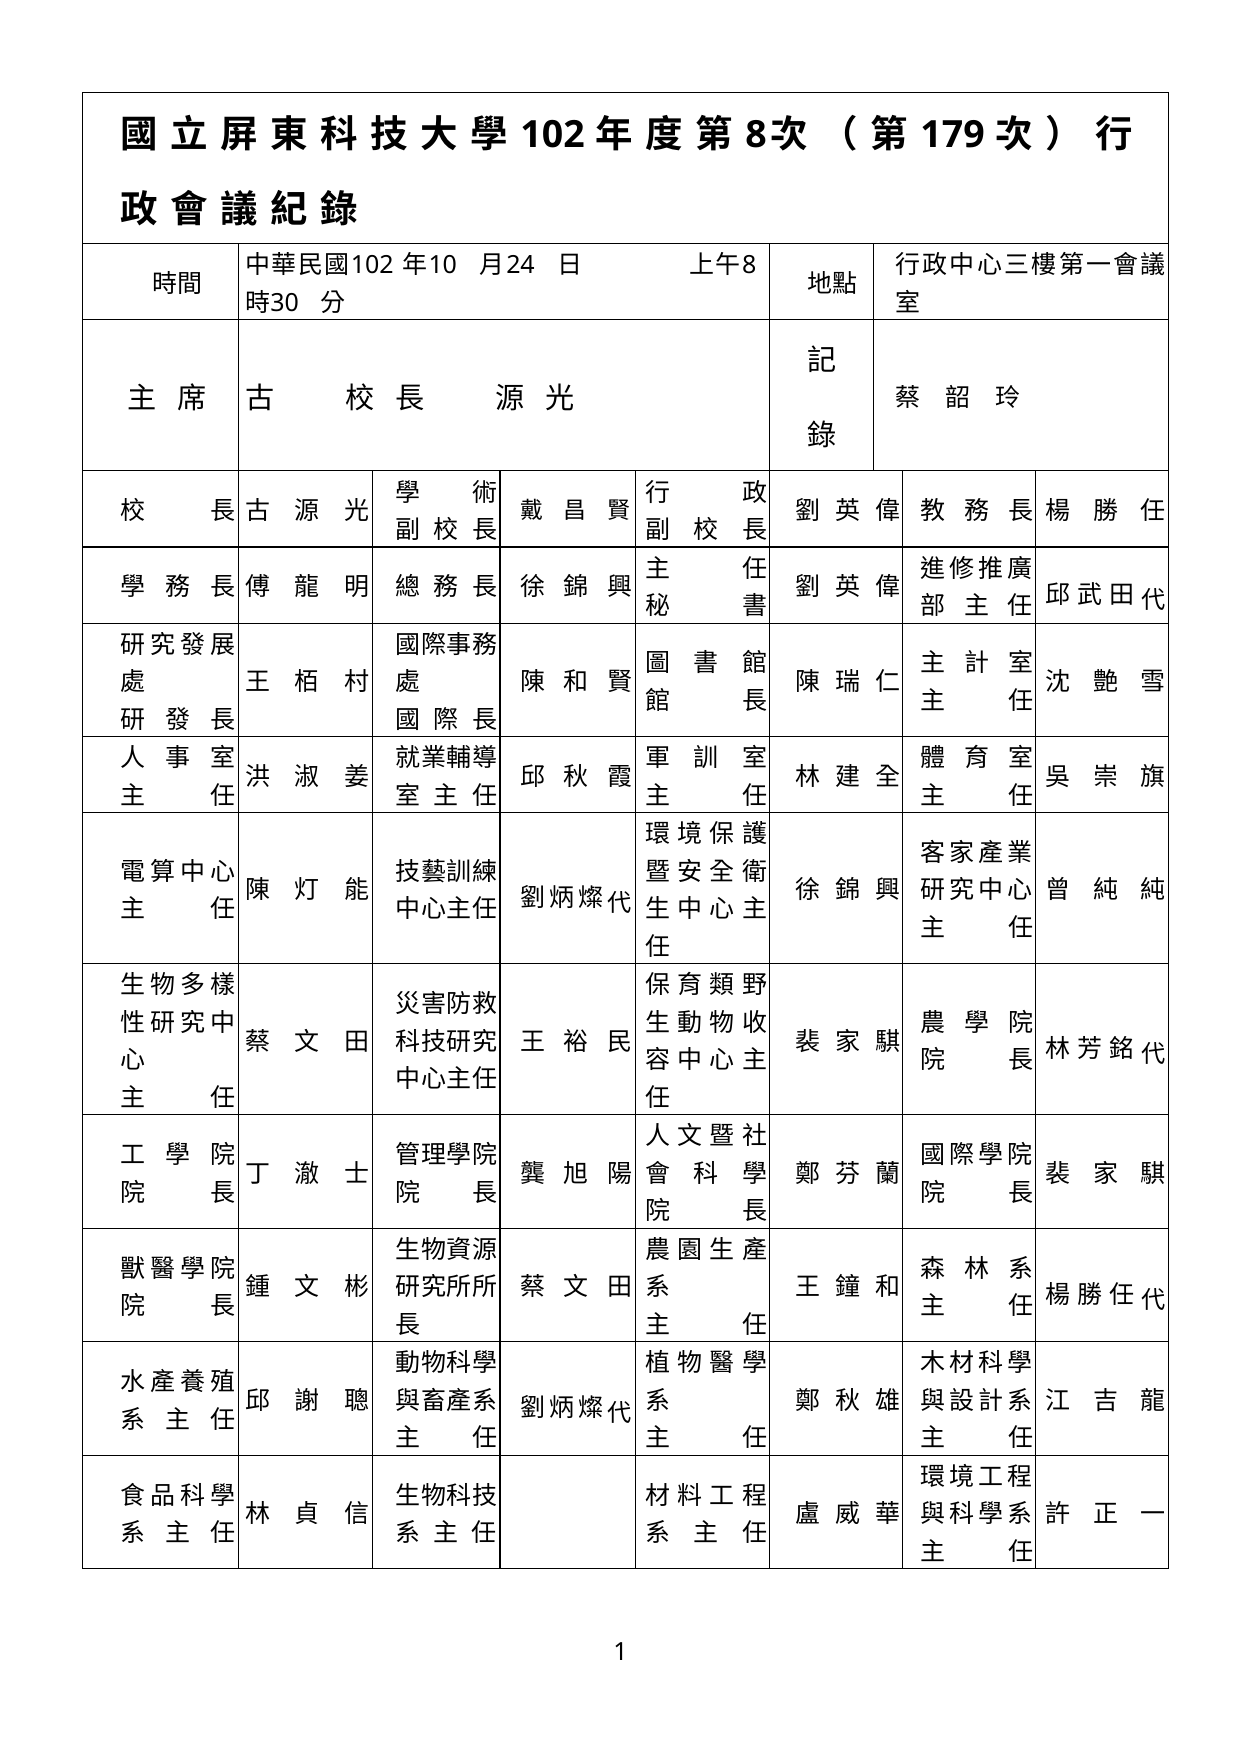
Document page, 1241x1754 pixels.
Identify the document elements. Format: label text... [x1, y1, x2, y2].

table_cell 許正一 [1036, 1456, 1168, 1568]
table_cell 盧威華 [770, 1456, 902, 1568]
table_cell 環境保護暨安全衛生中心主任 [636, 813, 769, 963]
table_cell 陳瑞仁 [770, 624, 902, 736]
table_cell 丁澈士 [239, 1115, 372, 1228]
table_cell [501, 1456, 635, 1568]
table_cell 中華民國102年10月24日 上午8時30分 [239, 244, 769, 319]
table_cell 古 校長 源光 [239, 320, 769, 470]
table_cell 進修推廣部主任 [903, 548, 1035, 622]
table_cell 蔡文田 [501, 1229, 635, 1341]
table_cell 陳灯能 [239, 813, 372, 963]
table_cell 木材科學與設計系主任 [903, 1342, 1035, 1455]
table_cell 生物科技系主任 [373, 1456, 499, 1568]
table_cell 電算中心 主任 [83, 813, 238, 963]
table_cell 環境工程與科學系主任 [903, 1456, 1035, 1568]
table_cell 洪淑姜 [239, 737, 372, 812]
table_cell 動物科學 與畜產系 主任 [373, 1342, 499, 1455]
table_cell 林芳銘代 [1036, 964, 1168, 1114]
table_cell 劉炳燦代 [501, 813, 635, 963]
table_cell 管理學院 院長 [373, 1115, 499, 1228]
table_cell 吳崇旗 [1036, 737, 1168, 812]
table_cell 保育類野生動物收容中心主任 [636, 964, 769, 1114]
table_cell 學務長 [83, 548, 238, 622]
table_cell 學術 副校長 [373, 471, 499, 546]
table_cell 人文暨社會科學 院長 [636, 1115, 769, 1228]
table_cell 鄭秋雄 [770, 1342, 902, 1455]
table_cell 記錄 [770, 320, 873, 470]
table_cell 林建全 [770, 737, 902, 812]
table_cell 鄭芬蘭 [770, 1115, 902, 1228]
table_cell 災害防救科技研究中心主任 [373, 964, 499, 1114]
table_cell 農學院 院長 [903, 964, 1035, 1114]
table_cell 水產養殖系主任 [83, 1342, 238, 1455]
table_cell 劉英偉 [770, 471, 902, 546]
table_cell 王鐘和 [770, 1229, 902, 1341]
table_cell 龔旭陽 [501, 1115, 635, 1228]
table_cell 蔡文田 [239, 964, 372, 1114]
table_cell 客家產業研究中心主任 [903, 813, 1035, 963]
table_cell 圖書館 館長 [636, 624, 769, 736]
table_cell 行政中心三樓第一會議室 [874, 244, 1168, 319]
table_cell 裴家騏 [770, 964, 902, 1114]
table_cell 地點 [770, 244, 873, 319]
table_cell 徐錦興 [770, 813, 902, 963]
table_cell 就業輔導室主任 [373, 737, 499, 812]
table_cell 王栢村 [239, 624, 372, 736]
table_cell 邱謝聰 [239, 1342, 372, 1455]
table_cell 邱秋霞 [501, 737, 635, 812]
table_cell 主任 秘書 [636, 548, 769, 622]
table_cell 獸醫學院 院長 [83, 1229, 238, 1341]
table_cell 陳和賢 [501, 624, 635, 736]
table_cell 江吉龍 [1036, 1342, 1168, 1455]
table_cell 教務長 [903, 471, 1035, 546]
table_cell 林貞信 [239, 1456, 372, 1568]
table_cell 沈艶雪 [1036, 624, 1168, 736]
table_cell 主計室 主任 [903, 624, 1035, 736]
table_cell 材料工程系主任 [636, 1456, 769, 1568]
table_cell 技藝訓練中心主任 [373, 813, 499, 963]
table_cell 國際學院 院長 [903, 1115, 1035, 1228]
table_cell 劉英偉 [770, 548, 902, 622]
table_cell 生物資源研究所所長 [373, 1229, 499, 1341]
table_cell 傅龍明 [239, 548, 372, 622]
table_cell 主席 [83, 320, 238, 470]
table_cell 森林系 主任 [903, 1229, 1035, 1341]
table_cell 古源光 [239, 471, 372, 546]
table_cell 人事室 主任 [83, 737, 238, 812]
table_cell 時間 [83, 244, 238, 319]
table_cell 工學院 院長 [83, 1115, 238, 1228]
table_cell 農園生產系 主任 [636, 1229, 769, 1341]
table_cell 劉炳燦代 [501, 1342, 635, 1455]
table_cell 研究發展處 研發長 [83, 624, 238, 736]
table_cell 裴家騏 [1036, 1115, 1168, 1228]
table_cell 楊勝任代 [1036, 1229, 1168, 1341]
table_cell 食品科學系主任 [83, 1456, 238, 1568]
table_cell 蔡 韶 玲 [874, 320, 1168, 470]
table_cell 國際事務處 國際長 [373, 624, 499, 736]
table_cell 生物多樣性研究中心 主任 [83, 964, 238, 1114]
table_cell 總務長 [373, 548, 499, 622]
table_cell 體育室 主任 [903, 737, 1035, 812]
table_cell 行政 副校長 [636, 471, 769, 546]
table_cell 軍訓室 主任 [636, 737, 769, 812]
table_cell 校長 [83, 471, 238, 546]
table_cell 鍾文彬 [239, 1229, 372, 1341]
table_cell 王裕民 [501, 964, 635, 1114]
table_cell 徐錦興 [501, 548, 635, 622]
table_cell 楊勝任 [1036, 471, 1168, 546]
table_cell 植物醫學系 主任 [636, 1342, 769, 1455]
table_header 國立屏東科技大學102年度第8次（第179次）行政會議紀錄 [83, 93, 1168, 243]
table_cell 曾純純 [1036, 813, 1168, 963]
table_cell 邱武田代 [1036, 548, 1168, 622]
table_cell 戴昌賢 [501, 471, 635, 546]
